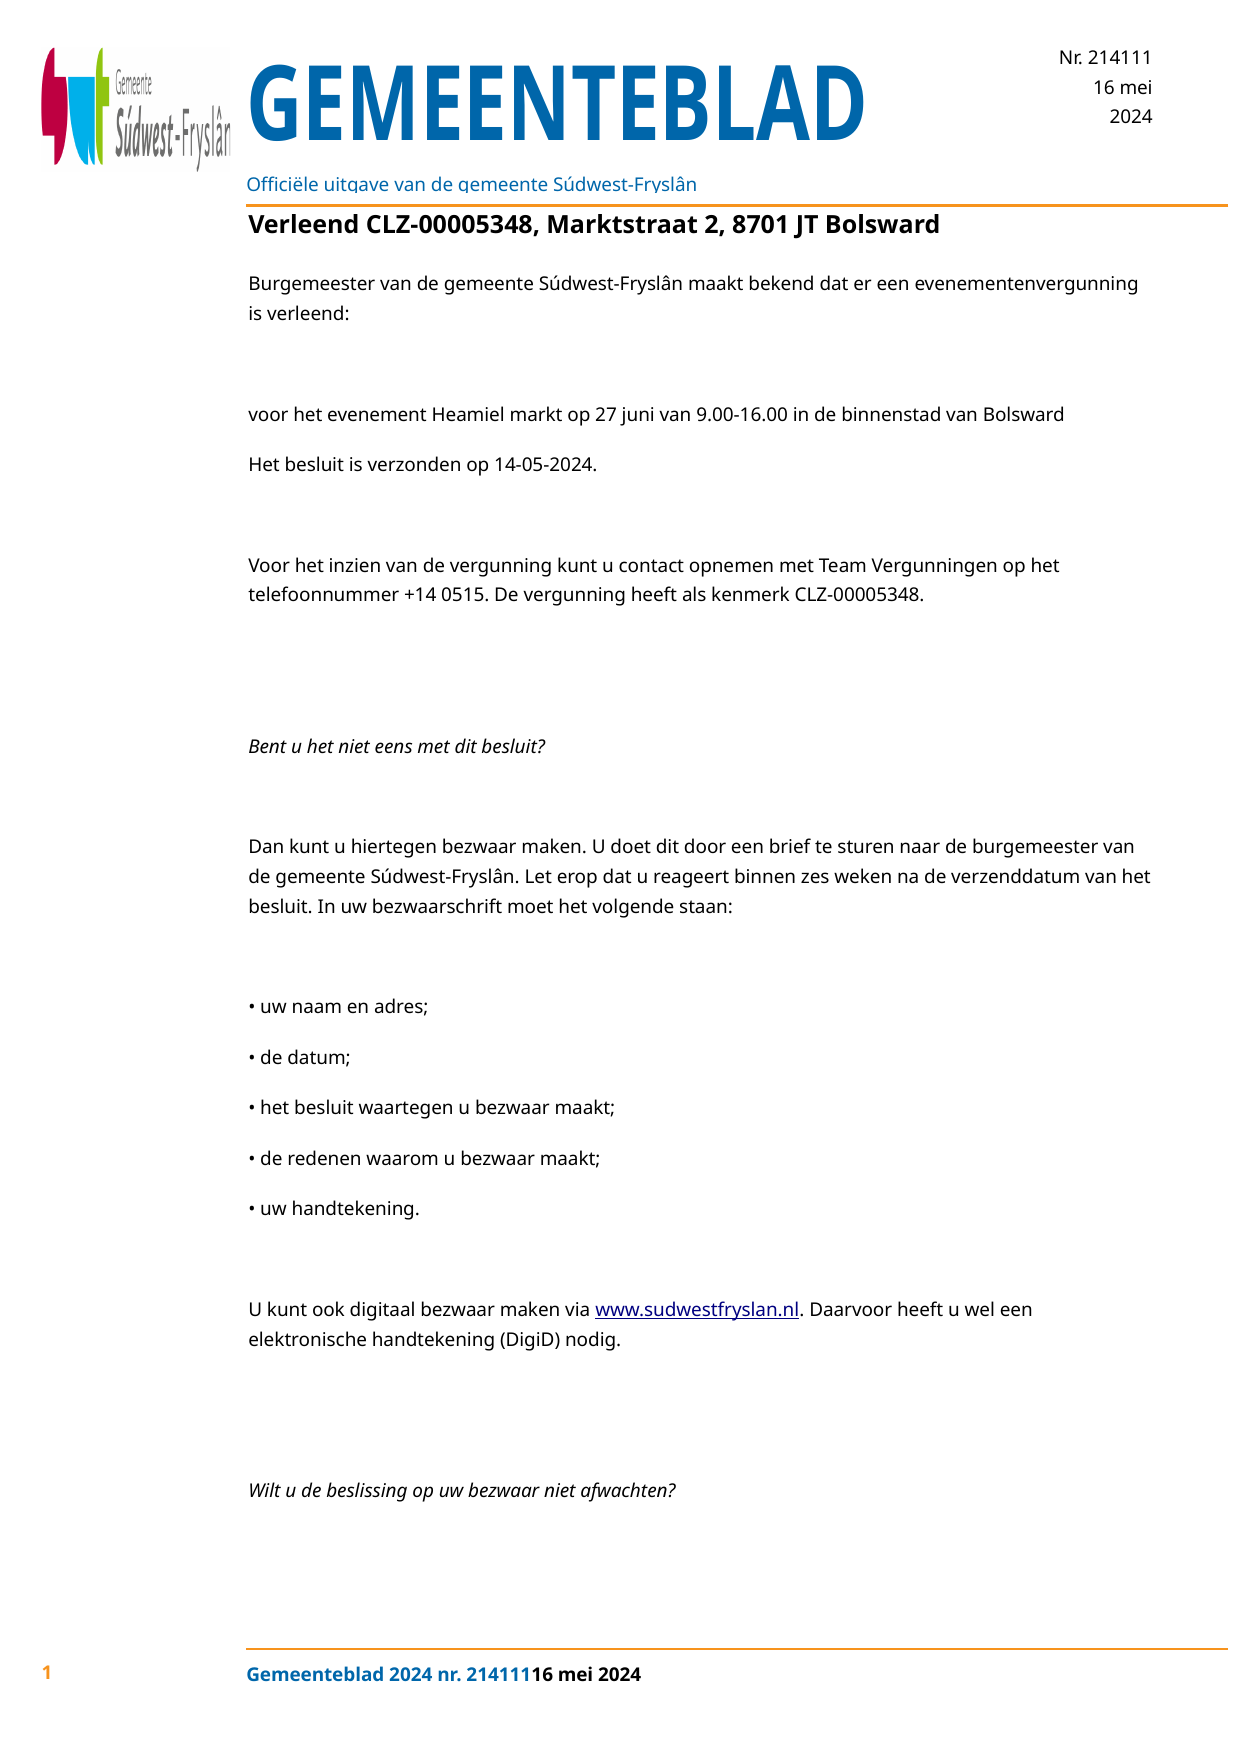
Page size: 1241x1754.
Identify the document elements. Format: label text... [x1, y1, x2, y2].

text U kunt ook digitaal bezwaar maken via www.sudwestfryslan.nl. Daarvoor heeft u wel een elektronische handtekening (DigiD) nodig. [248, 1296, 1152, 1351]
picture [41, 47, 231, 172]
text Verleend CLZ-00005348, Marktstraat 2, 8701 JT Bolsward [248, 207, 1152, 241]
text • uw handtekening. [248, 1195, 1152, 1221]
text • het besluit waartegen u bezwaar maakt; [248, 1094, 1152, 1120]
text • de datum; [248, 1044, 1152, 1070]
text Burgemeester van de gemeente Súdwest-Fryslân maakt bekend dat er een evenementenvergunning is verleend: [248, 270, 1152, 326]
text Voor het inzien van de vergunning kunt u contact opnemen met Team Vergunningen op het telefoonnummer +14 0515. De vergunning heeft als kenmerk CLZ-00005348. [248, 552, 1152, 607]
text Wilt u de beslissing op uw bezwaar niet afwachten? [248, 1477, 1152, 1503]
text Bent u het niet eens met dit besluit? [248, 733, 1152, 758]
text Dan kunt u hiertegen bezwaar maken. U doet dit door een brief te sturen naar de burgemeester van de gemeente Súdwest-Fryslân. Let erop dat u reageert binnen zes weken na de verzenddatum van het besluit. In uw bezwaarschrift moet het volgende staan: [248, 834, 1152, 918]
text voor het evenement Heamiel markt op 27 juni van 9.00-16.00 in de binnenstad van Bolsward [248, 401, 1152, 426]
text Het besluit is verzonden op 14-05-2024. [248, 451, 1152, 477]
text • de redenen waarom u bezwaar maakt; [248, 1145, 1152, 1171]
text • uw naam en adres; [248, 994, 1152, 1019]
